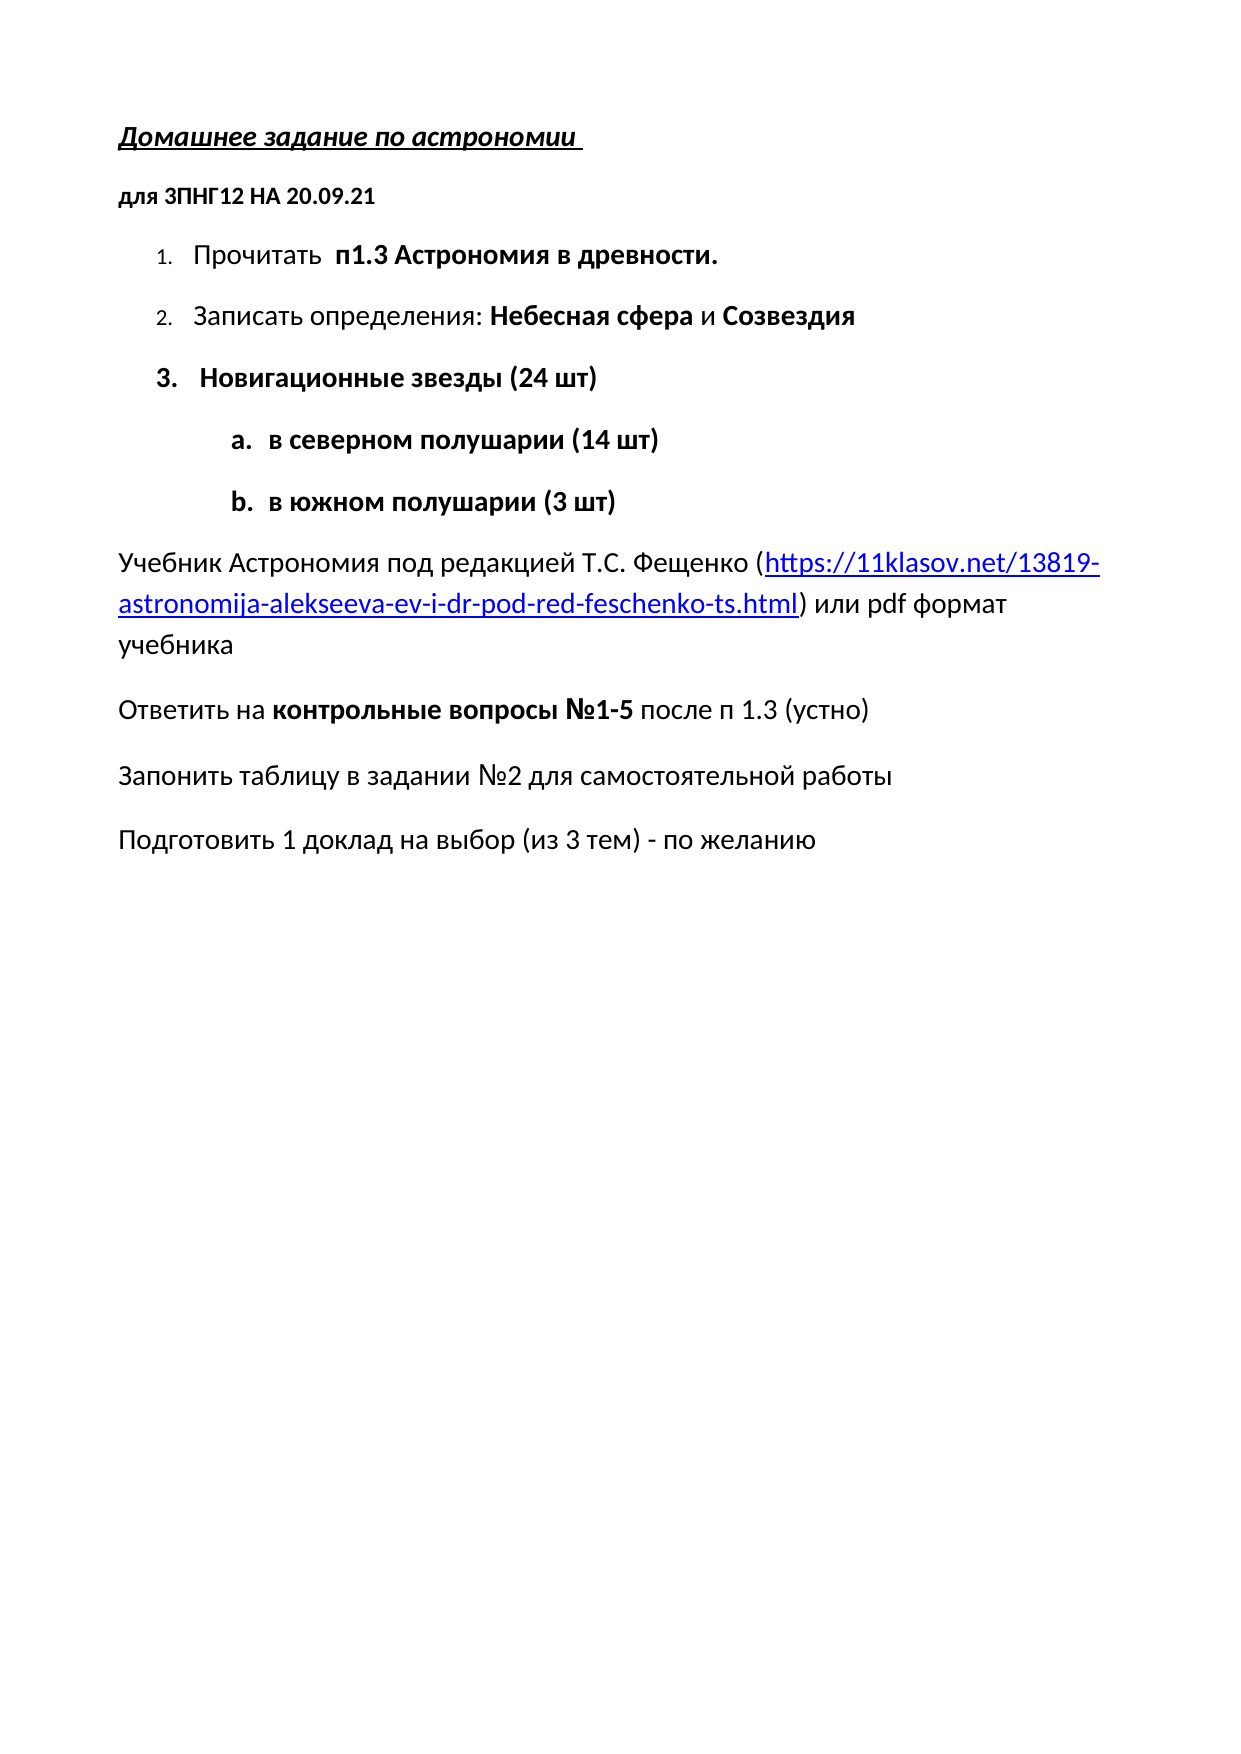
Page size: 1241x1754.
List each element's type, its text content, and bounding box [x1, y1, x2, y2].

list в северном полушарии (14 шт) [231, 421, 1122, 457]
text Запонить таблицу в задании №2 для самостоятельной работы [118, 755, 1122, 794]
list Прочитать п1.3 Астрономия в древности. [156, 236, 1122, 271]
text для 3ПНГ12 НА 20.09.21 [118, 180, 1122, 210]
text Подготовить 1 доклад на выбор (из 3 тем) - по желанию [118, 821, 1122, 857]
list Новигационные звезды (24 шт) [156, 359, 1122, 395]
list Записать определения: Небесная сфера и Созвездия [156, 297, 1122, 333]
text Ответить на контрольные вопросы №1-5 после п 1.3 (устно) [118, 688, 1122, 728]
text Учебник Астрономия под редакцией Т.С. Фещенко (https://11klasov.net/13819-astronomija-alekseeva-ev-i-dr-pod-red-feschenko-ts.html) или pdf формат учебника [118, 544, 1122, 662]
list в южном полушарии (3 шт) [231, 483, 1122, 518]
text Домашнее задание по астрономии [118, 118, 1122, 154]
